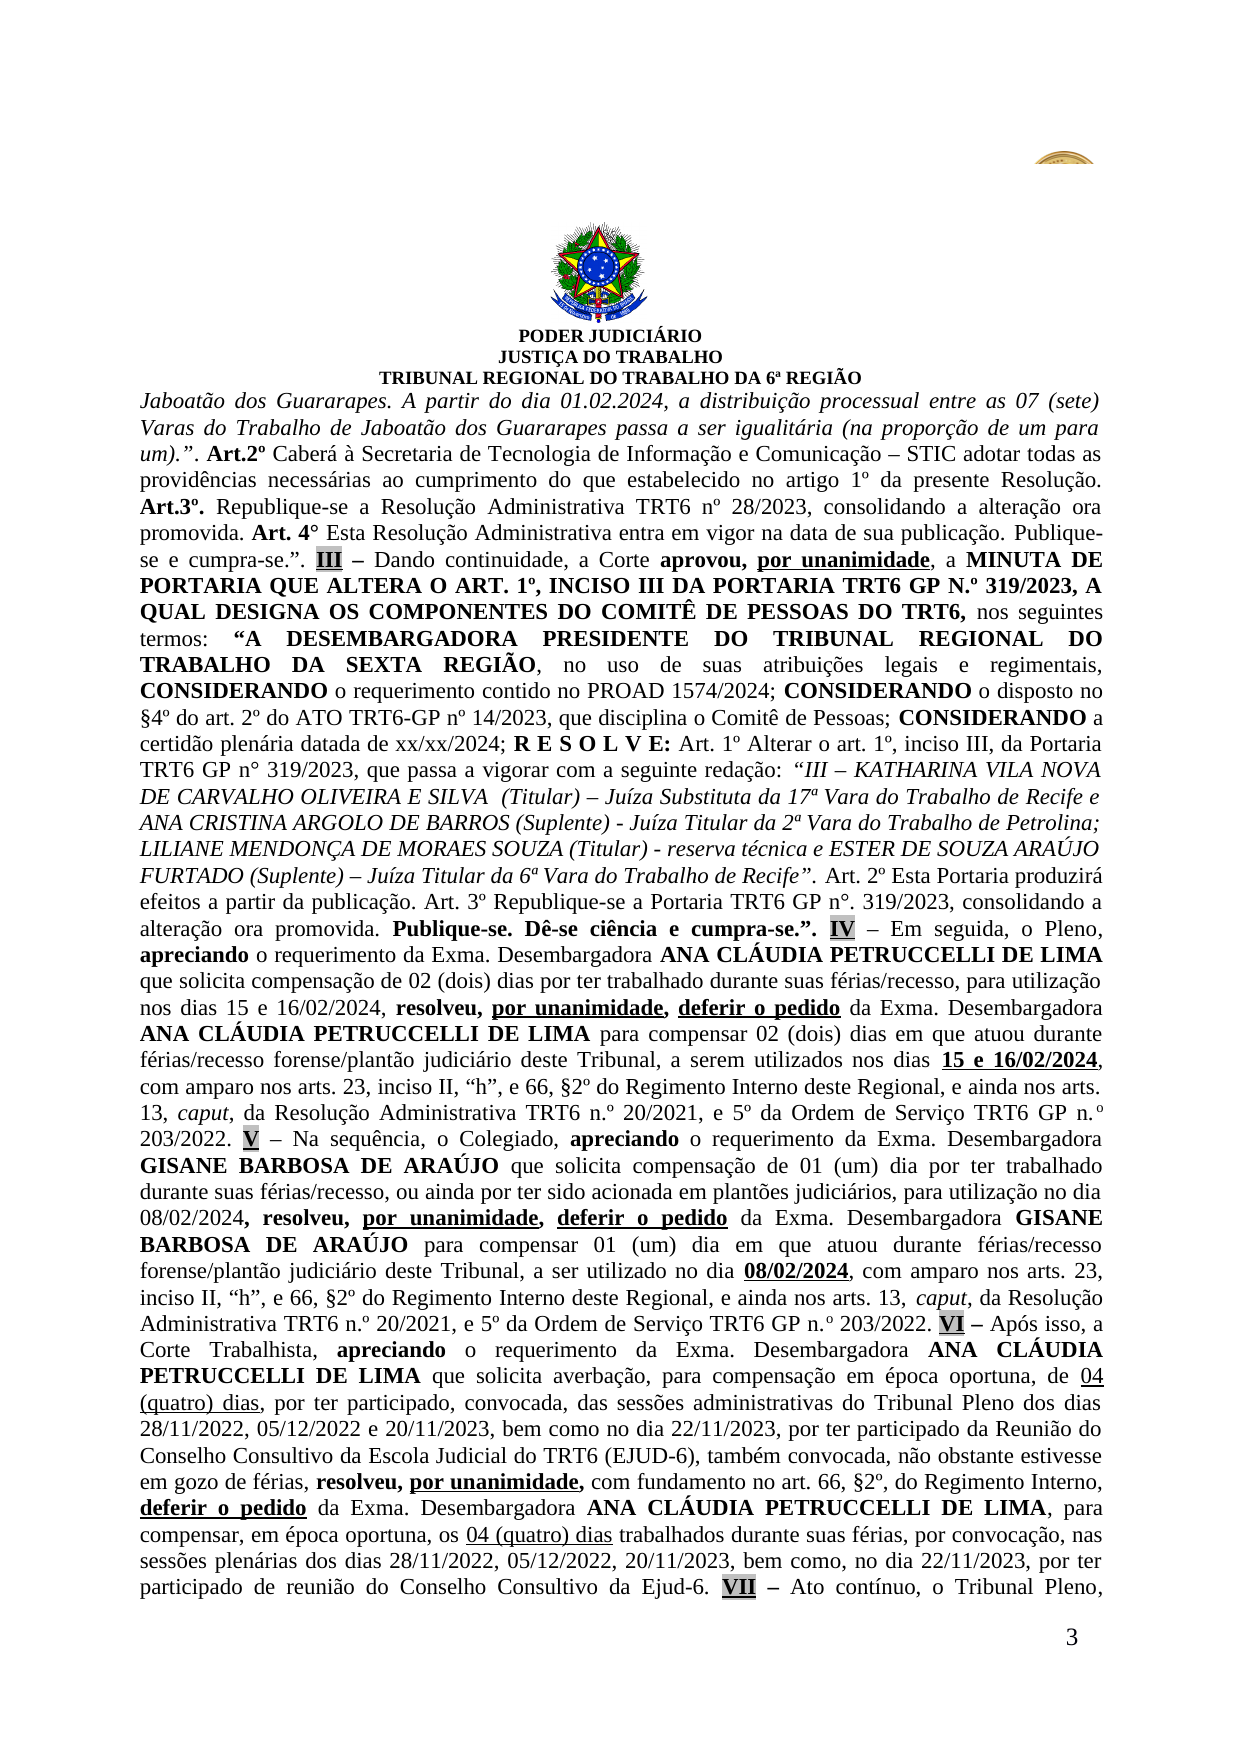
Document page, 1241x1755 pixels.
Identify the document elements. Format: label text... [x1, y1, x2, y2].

text Jaboatão dos Guararapes. A partir do dia 01.02.2024, a distribuição processual entre as 07 (sete) Varas do Trabalho de Jaboatão dos Guararapes passa a ser igualitária (na proporção de um para um).”. Art.2º Caberá à Secretaria de Tecnologia de Informação e Comunicação – STIC adotar todas as providências necessárias ao cumprimento do que estabelecido no artigo 1º da presente Resolução. Art.3º. Republique-se a Resolução Administrativa TRT6 nº 28/2023, consolidando a alteração ora promovida. Art. 4° Esta Resolução Administrativa entra em vigor na data de sua publicação. Publique-se e cumpra-se.”. III – Dando continuidade, a Corte aprovou, por unanimidade, a MINUTA DE PORTARIA QUE ALTERA O ART. 1º, INCISO III DA PORTARIA TRT6 GP N.º 319/2023, A QUAL DESIGNA OS COMPONENTES DO COMITÊ DE PESSOAS DO TRT6, nos seguintes termos: “A DESEMBARGADORA PRESIDENTE DO TRIBUNAL REGIONAL DO TRABALHO DA SEXTA REGIÃO, no uso de suas atribuições legais e regimentais, CONSIDERANDO o requerimento contido no PROAD 1574/2024; CONSIDERANDO o disposto no §4º do art. 2º do ATO TRT6-GP nº 14/2023, que disciplina o Comitê de Pessoas; CONSIDERANDO a certidão plenária datada de xx/xx/2024; R E S O L V E: Art. 1º Alterar o art. 1º, inciso III, da Portaria TRT6 GP n° 319/2023, que passa a vigorar com a seguinte redação: “III – KATHARINA VILA NOVA DE CARVALHO OLIVEIRA E SILVA (Titular) – Juíza Substituta da 17ª Vara do Trabalho de Recife e ANA CRISTINA ARGOLO DE BARROS (Suplente) - Juíza Titular da 2ª Vara do Trabalho de Petrolina; LILIANE MENDONÇA DE MORAES SOUZA (Titular) - reserva técnica e ESTER DE SOUZA ARAÚJO FURTADO (Suplente) – Juíza Titular da 6ª Vara do Trabalho de Recife”. Art. 2º Esta Portaria produzirá efeitos a partir da publicação. Art. 3º Republique-se a Portaria TRT6 GP n°. 319/2023, consolidando a alteração ora promovida. Publique-se. Dê-se ciência e cumpra-se.”. IV – Em seguida, o Pleno, apreciando o requerimento da Exma. Desembargadora ANA CLÁUDIA PETRUCCELLI DE LIMA que solicita compensação de 02 (dois) dias por ter trabalhado durante suas férias/recesso, para utilização nos dias 15 e 16/02/2024, resolveu, por unanimidade, deferir o pedido da Exma. Desembargadora ANA CLÁUDIA PETRUCCELLI DE LIMA para compensar 02 (dois) dias em que atuou durante férias/recesso forense/plantão judiciário deste Tribunal, a serem utilizados nos dias 15 e 16/02/2024, com amparo nos arts. 23, inciso II, “h”, e 66, §2º do Regimento Interno deste Regional, e ainda nos arts. 13, caput, da Resolução Administrativa TRT6 n.º 20/2021, e 5º da Ordem de Serviço TRT6 GP n.o 203/2022. V – Na sequência, o Colegiado, apreciando o requerimento da Exma. Desembargadora GISANE BARBOSA DE ARAÚJO que solicita compensação de 01 (um) dia por ter trabalhado durante suas férias/recesso, ou ainda por ter sido acionada em plantões judiciários, para utilização no dia 08/02/2024, resolveu, por unanimidade, deferir o pedido da Exma. Desembargadora GISANE BARBOSA DE ARAÚJO para compensar 01 (um) dia em que atuou durante férias/recesso forense/plantão judiciário deste Tribunal, a ser utilizado no dia 08/02/2024, com amparo nos arts. 23, inciso II, “h”, e 66, §2º do Regimento Interno deste Regional, e ainda nos arts. 13, caput, da Resolução Administrativa TRT6 n.º 20/2021, e 5º da Ordem de Serviço TRT6 GP n.o 203/2022. VI – Após isso, a Corte Trabalhista, apreciando o requerimento da Exma. Desembargadora ANA CLÁUDIA PETRUCCELLI DE LIMA que solicita averbação, para compensação em época oportuna, de 04 (quatro) dias, por ter participado, convocada, das sessões administrativas do Tribunal Pleno dos dias 28/11/2022, 05/12/2022 e 20/11/2023, bem como no dia 22/11/2023, por ter participado da Reunião do Conselho Consultivo da Escola Judicial do TRT6 (EJUD-6), também convocada, não obstante estivesse em gozo de férias, resolveu, por unanimidade, com fundamento no art. 66, §2º, do Regimento Interno, deferir o pedido da Exma. Desembargadora ANA CLÁUDIA PETRUCCELLI DE LIMA, para compensar, em época oportuna, os 04 (quatro) dias trabalhados durante suas férias, por convocação, nas sessões plenárias dos dias 28/11/2022, 05/12/2022, 20/11/2023, bem como, no dia 22/11/2023, por ter participado de reunião do Conselho Consultivo da Ejud-6. VII – Ato contínuo, o Tribunal Pleno, [139, 387, 1103, 1600]
